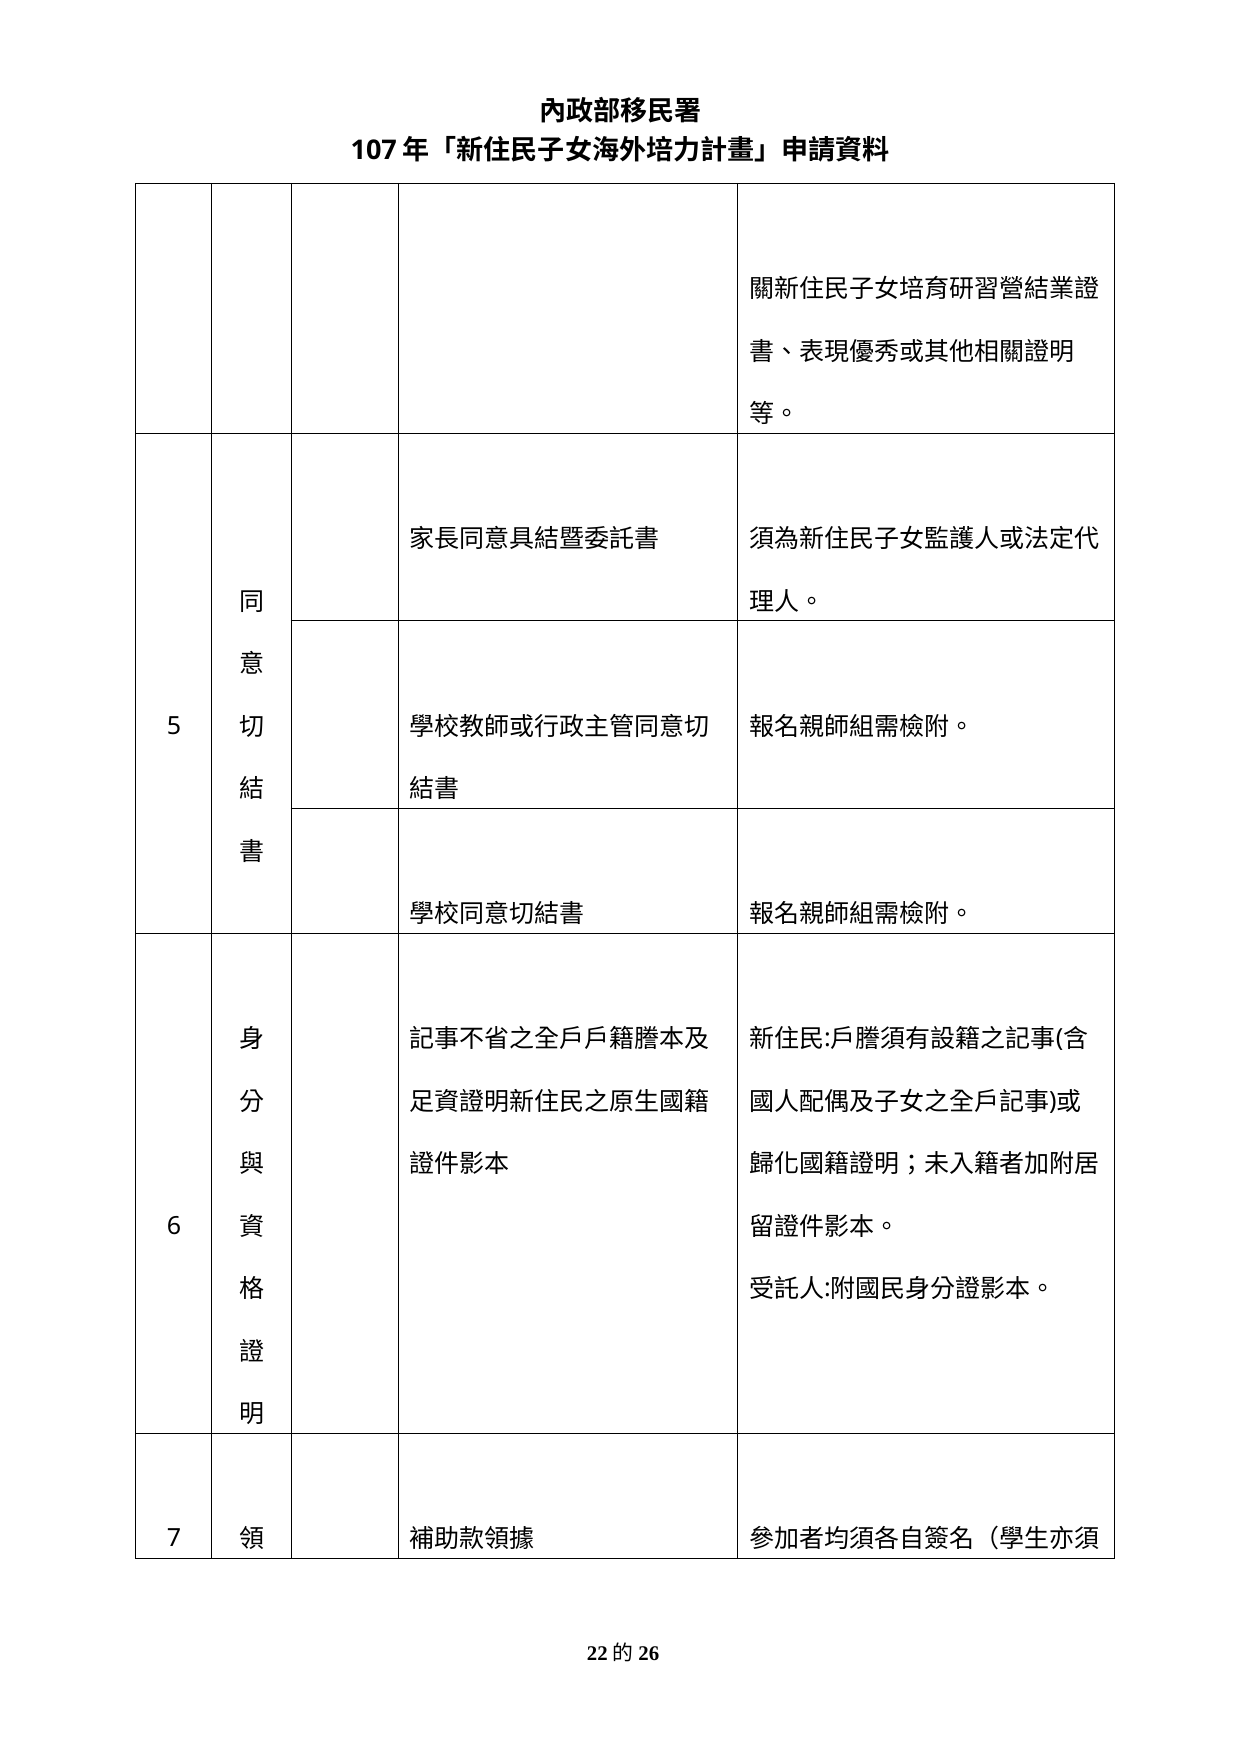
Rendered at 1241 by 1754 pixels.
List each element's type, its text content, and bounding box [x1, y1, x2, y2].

table_cell 6 [136, 934, 211, 1433]
table_cell 家長同意具結暨委託書 [399, 434, 737, 620]
table_cell [292, 434, 398, 620]
table_cell 關新住民子女培育研習營結業證書、表現優秀或其他相關證明等。 [738, 184, 1114, 433]
table_cell 學校教師或行政主管同意切結書 [399, 621, 737, 808]
table_cell [136, 184, 211, 433]
table_cell [212, 184, 291, 433]
table_cell 記事不省之全戶戶籍謄本及足資證明新住民之原生國籍證件影本 [399, 934, 737, 1433]
table_cell [292, 621, 398, 808]
table_cell 7 [136, 1434, 211, 1558]
table_cell 學校同意切結書 [399, 809, 737, 933]
table_cell 參加者均須各自簽名（學生亦須 [738, 1434, 1114, 1558]
table_cell 須為新住民子女監護人或法定代理人。 [738, 434, 1114, 620]
table_cell 報名親師組需檢附。 [738, 621, 1114, 808]
table_cell 身分與資格證明 [212, 934, 291, 1433]
table_cell [399, 184, 737, 433]
table_cell [292, 934, 398, 1433]
table_cell [292, 184, 398, 433]
table_cell 5 [136, 434, 211, 933]
table_cell [292, 809, 398, 933]
table_cell 領 [212, 1434, 291, 1558]
table_cell 補助款領據 [399, 1434, 737, 1558]
table_cell [292, 1434, 398, 1558]
table_cell 報名親師組需檢附。 [738, 809, 1114, 933]
table_cell 新住民:戶謄須有設籍之記事(含國人配偶及子女之全戶記事)或歸化國籍證明；未入籍者加附居留證件影本。 受託人:附國民身分證影本。 [738, 934, 1114, 1433]
table_cell 同意切結書 [212, 434, 291, 933]
